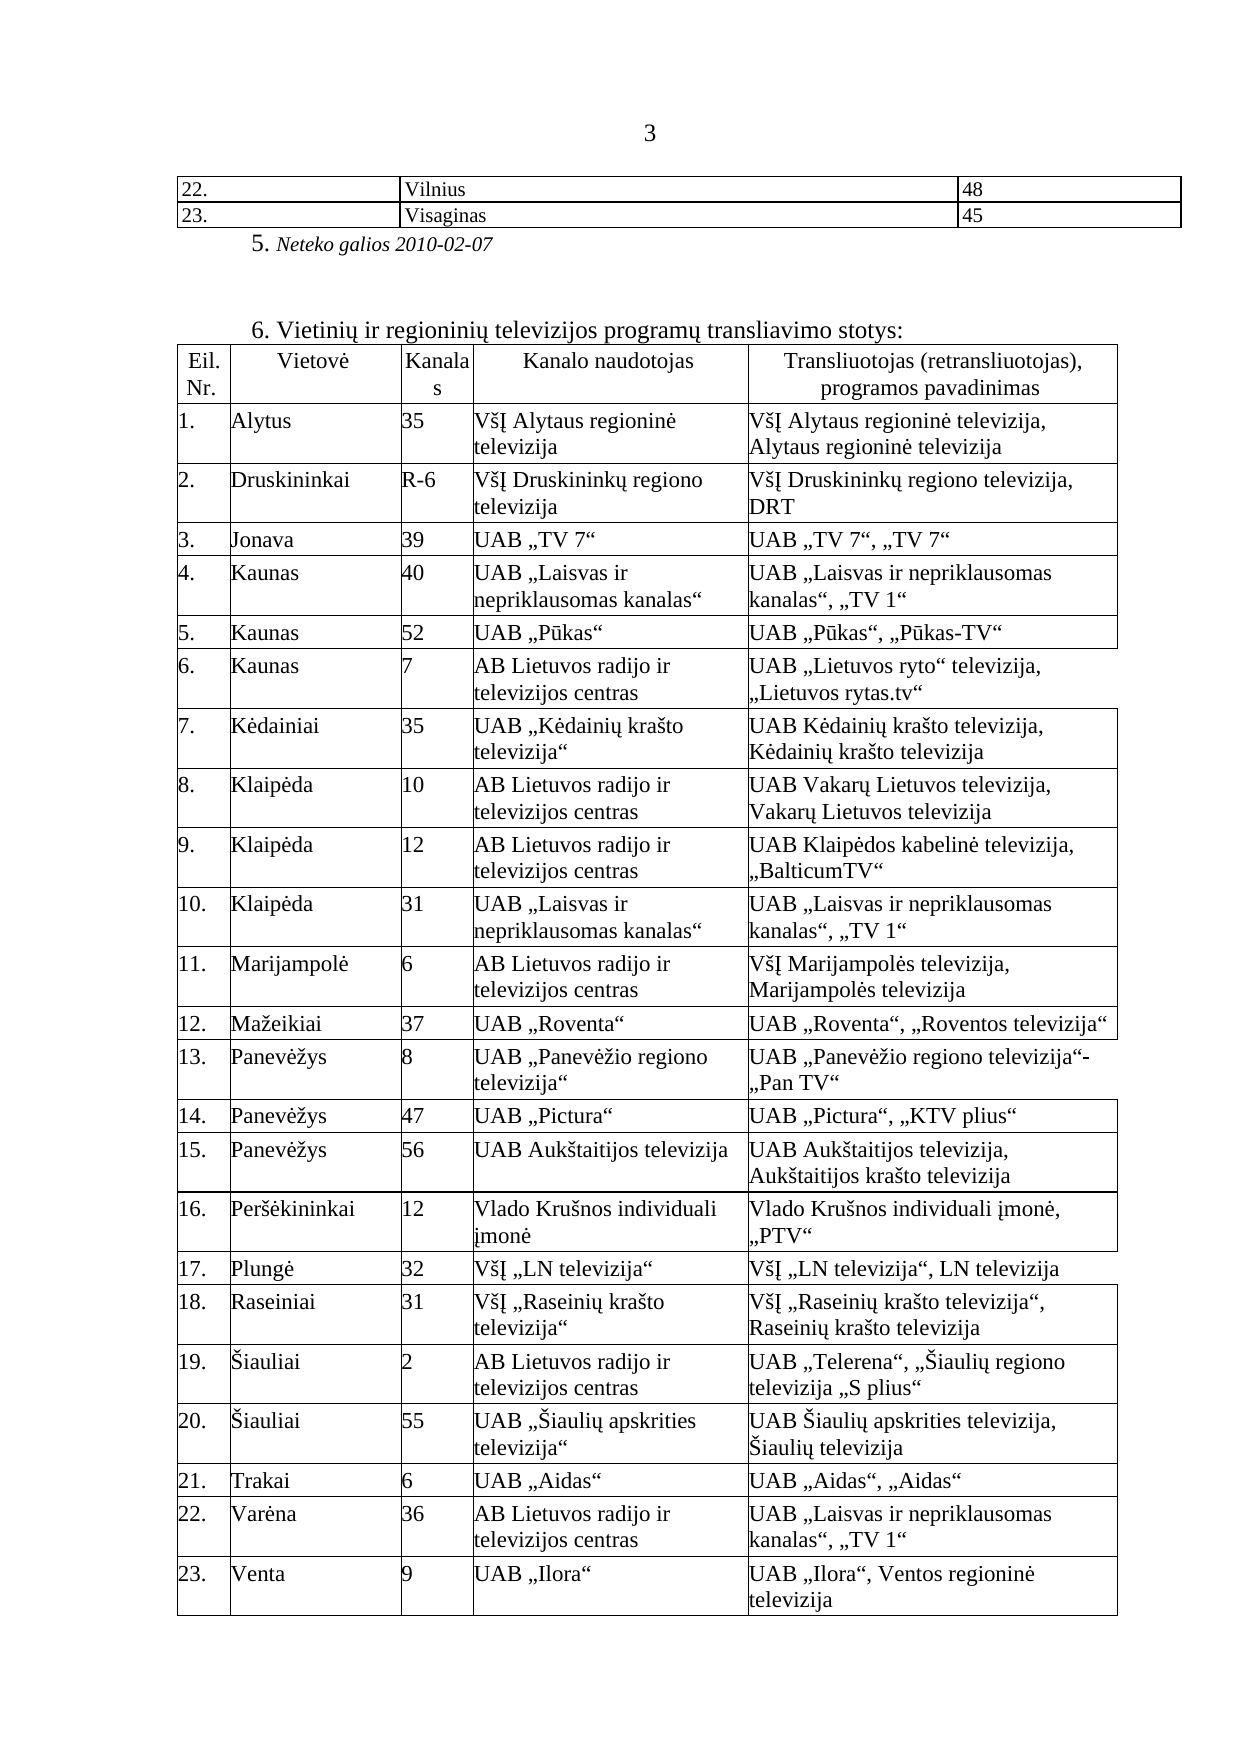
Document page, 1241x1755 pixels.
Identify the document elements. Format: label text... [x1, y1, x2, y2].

table_cell VšĮ Alytaus regioninė televizija, Alytaus regioninė televizija [749, 404, 1117, 463]
table_cell AB Lietuvos radijo ir televizijos centras [474, 947, 748, 1006]
table_cell Mažeikiai [231, 1007, 401, 1039]
table_cell AB Lietuvos radijo ir televizijos centras [474, 649, 748, 708]
table_cell 3. [178, 523, 230, 555]
table_cell Kaunas [231, 556, 401, 615]
table_cell 52 [402, 616, 473, 648]
table_cell 6 [402, 947, 473, 1006]
table_cell Šiauliai [231, 1404, 401, 1463]
table_cell 35 [402, 709, 473, 767]
table_cell Klaipėda [231, 769, 401, 827]
table_cell 9 [402, 1557, 473, 1615]
table_cell UAB „Panevėžio regiono televizija“ [474, 1040, 748, 1098]
table_cell 45 [959, 203, 1180, 227]
table_cell Vlado Krušnos individuali įmonė [474, 1193, 748, 1251]
table_cell Venta [231, 1557, 401, 1615]
table_cell Visaginas [401, 203, 957, 227]
table_cell UAB „Roventa“, „Roventos televizija“ [749, 1007, 1117, 1039]
table_cell UAB „Aidas“, „Aidas“ [749, 1464, 1117, 1496]
table_cell UAB „Pictura“, „KTV plius“ [749, 1100, 1117, 1132]
table_cell Panevėžys [231, 1040, 401, 1098]
table_cell UAB „Roventa“ [474, 1007, 748, 1039]
table_cell Trakai [231, 1464, 401, 1496]
table_cell UAB „Laisvas ir nepriklausomas kanalas“, „TV 1“ [749, 556, 1117, 615]
table_cell 55 [402, 1404, 473, 1463]
table_cell UAB „TV 7“ [474, 523, 748, 555]
table_cell UAB „TV 7“, „TV 7“ [749, 523, 1117, 555]
table_header Eil. Nr. [178, 345, 230, 403]
table_cell 35 [402, 404, 473, 463]
table_cell Raseiniai [231, 1285, 401, 1344]
table_cell 5. [178, 616, 230, 648]
table_cell 40 [402, 556, 473, 615]
table_cell UAB „Pictura“ [474, 1100, 748, 1132]
table_cell UAB „Lietuvos ryto“ televizija, „Lietuvos rytas.tv“ [749, 649, 1117, 708]
table_cell UAB Kėdainių krašto televizija, Kėdainių krašto televizija [749, 709, 1117, 767]
table_cell UAB „Laisvas ir nepriklausomas kanalas“, „TV 1“ [749, 888, 1117, 946]
table_cell 11. [178, 947, 230, 1006]
table_cell 1. [178, 404, 230, 463]
text 5. Neteko galios 2010-02-07 [177, 228, 1122, 257]
table_cell AB Lietuvos radijo ir televizijos centras [474, 769, 748, 827]
table_cell 10. [178, 888, 230, 946]
table_cell 4. [178, 556, 230, 615]
table_cell 13. [178, 1040, 230, 1098]
table_cell 9. [178, 828, 230, 887]
table_cell 22. [178, 1497, 230, 1556]
table_cell UAB „Šiaulių apskrities televizija“ [474, 1404, 748, 1463]
table_cell 22. [178, 177, 399, 201]
table_cell 19. [178, 1345, 230, 1403]
table_cell AB Lietuvos radijo ir televizijos centras [474, 828, 748, 887]
table_cell 12 [402, 828, 473, 887]
table_cell UAB „Pūkas“, „Pūkas-TV“ [749, 616, 1117, 648]
table_cell Šiauliai [231, 1345, 401, 1403]
table_cell Kėdainiai [231, 709, 401, 767]
table_cell Alytus [231, 404, 401, 463]
table_cell Klaipėda [231, 888, 401, 946]
table_cell 31 [402, 888, 473, 946]
table_cell UAB Šiaulių apskrities televizija, Šiaulių televizija [749, 1404, 1117, 1463]
table_cell 39 [402, 523, 473, 555]
table_cell 56 [402, 1133, 473, 1191]
text 6. Vietinių ir regioninių televizijos programų transliavimo stotys: [177, 315, 1122, 343]
table_cell UAB „Pūkas“ [474, 616, 748, 648]
table_cell Druskininkai [231, 464, 401, 522]
table_cell 8. [178, 769, 230, 827]
table_cell UAB Klaipėdos kabelinė televizija, „BalticumTV“ [749, 828, 1117, 887]
table_cell Klaipėda [231, 828, 401, 887]
table_cell 15. [178, 1133, 230, 1191]
table_cell Panevėžys [231, 1100, 401, 1132]
table_cell 6. [178, 649, 230, 708]
table_cell UAB „Aidas“ [474, 1464, 748, 1496]
table_cell UAB „Telerena“, „Šiaulių regiono televizija „S plius“ [749, 1345, 1117, 1403]
table_cell 31 [402, 1285, 473, 1344]
table_cell Vilnius [401, 177, 957, 201]
table_cell 32 [402, 1252, 473, 1284]
table_cell Marijampolė [231, 947, 401, 1006]
table_cell UAB Vakarų Lietuvos televizija, Vakarų Lietuvos televizija [749, 769, 1117, 827]
table_header Kanalo naudotojas [474, 345, 748, 403]
table_cell VšĮ „LN televizija“ [474, 1252, 748, 1284]
table_cell 8 [402, 1040, 473, 1098]
table_cell 37 [402, 1007, 473, 1039]
table_cell UAB „Laisvas ir nepriklausomas kanalas“ [474, 888, 748, 946]
table_cell UAB „Panevėžio regiono televizija“ „Pan TV“ [749, 1040, 1117, 1098]
table_cell UAB „Kėdainių krašto televizija“ [474, 709, 748, 767]
table_cell 23. [178, 203, 399, 227]
table_cell 23. [178, 1557, 230, 1615]
table_cell Kaunas [231, 616, 401, 648]
table_header Transliuotojas (retransliuotojas), programos pavadinimas [749, 345, 1117, 403]
table_cell VšĮ Marijampolės televizija, Marijampolės televizija [749, 947, 1117, 1006]
table_cell AB Lietuvos radijo ir televizijos centras [474, 1497, 748, 1556]
table_cell 48 [959, 177, 1180, 201]
table_cell 17. [178, 1252, 230, 1284]
table_cell UAB Aukštaitijos televizija [474, 1133, 748, 1191]
table_cell VšĮ Druskininkų regiono televizija, DRT [749, 464, 1117, 522]
table_cell Jonava [231, 523, 401, 555]
table_cell UAB „Ilora“ [474, 1557, 748, 1615]
table_header Vietovė [231, 345, 401, 403]
table_cell 21. [178, 1464, 230, 1496]
table_cell Plungė [231, 1252, 401, 1284]
table_cell VšĮ „LN televizija“, LN televizija [749, 1252, 1117, 1284]
table_cell 20. [178, 1404, 230, 1463]
table_cell VšĮ „Raseinių krašto televizija“ [474, 1285, 748, 1344]
table_cell UAB „Ilora“, Ventos regioninė televizija [749, 1557, 1117, 1615]
table_cell AB Lietuvos radijo ir televizijos centras [474, 1345, 748, 1403]
table_cell Varėna [231, 1497, 401, 1556]
table_cell 6 [402, 1464, 473, 1496]
table_cell VšĮ Alytaus regioninė televizija [474, 404, 748, 463]
table_cell Kaunas [231, 649, 401, 708]
table_cell 10 [402, 769, 473, 827]
table_cell 47 [402, 1100, 473, 1132]
table_cell UAB Aukštaitijos televizija, Aukštaitijos krašto televizija [749, 1133, 1117, 1191]
table_cell UAB „Laisvas ir nepriklausomas kanalas“, „TV 1“ [749, 1497, 1117, 1556]
table_cell 7 [402, 649, 473, 708]
table_cell 7. [178, 709, 230, 767]
table_cell Vlado Krušnos individuali įmonė, „PTV“ [749, 1193, 1117, 1251]
table_cell 36 [402, 1497, 473, 1556]
table_cell 2. [178, 464, 230, 522]
table_cell UAB „Laisvas ir nepriklausomas kanalas“ [474, 556, 748, 615]
table_cell Peršėkininkai [231, 1193, 401, 1251]
table_cell 18. [178, 1285, 230, 1344]
table_cell 12 [402, 1193, 473, 1251]
table_cell 2 [402, 1345, 473, 1403]
table_cell R-6 [402, 464, 473, 522]
table_cell Panevėžys [231, 1133, 401, 1191]
table_cell 14. [178, 1100, 230, 1132]
table_cell VšĮ „Raseinių krašto televizija“, Raseinių krašto televizija [749, 1285, 1117, 1344]
table_cell 12. [178, 1007, 230, 1039]
table_cell 16. [178, 1193, 230, 1251]
table_cell VšĮ Druskininkų regiono televizija [474, 464, 748, 522]
table_header Kanalas [402, 345, 473, 403]
